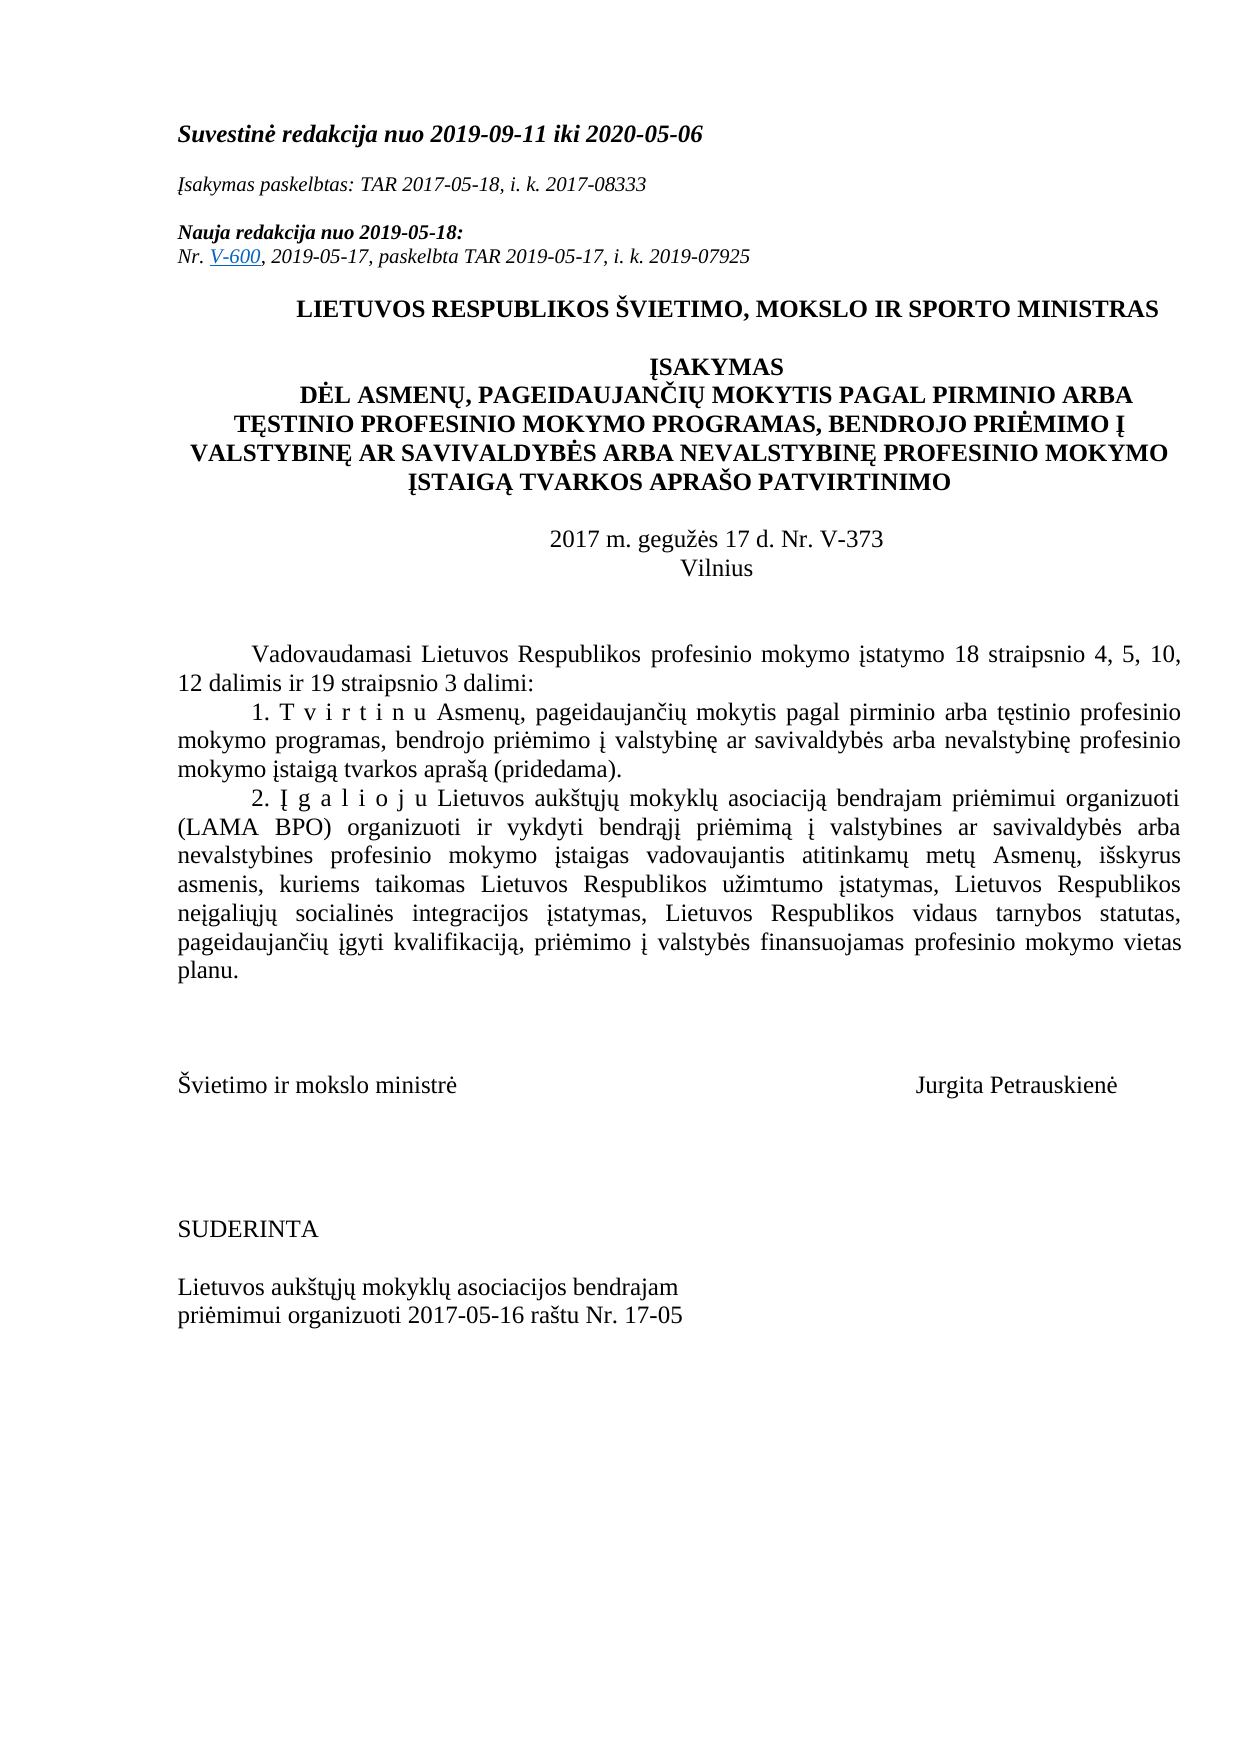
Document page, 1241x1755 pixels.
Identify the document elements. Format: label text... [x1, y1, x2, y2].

text 2017 m. gegužės 17 d. Nr. V-373 [177, 524, 1182, 553]
text 1. T v i r t i n u Asmenų, pageidaujančių mokytis pagal pirminio arba tęstinio profesinio mokymo programas, bendrojo priėmimo į valstybinę ar savivaldybės arba nevalstybinę profesinio mokymo įstaigą tvarkos aprašą (pridedama). [177, 697, 1182, 783]
text Suvestinė redakcija nuo 2019-09-11 iki 2020-05-06 [177, 119, 1182, 147]
text SUDERINTA [177, 1214, 1182, 1243]
text Nauja redakcija nuo 2019-05-18: [177, 220, 1182, 244]
text 2. Į g a l i o j u Lietuvos aukštųjų mokyklų asociaciją bendrajam priėmimui organizuoti (LAMA BPO) organizuoti ir vykdyti bendrąjį priėmimą į valstybines ar savivaldybės arba nevalstybines profesinio mokymo įstaigas vadovaujantis atitinkamų metų Asmenų, išskyrus asmenis, kuriems taikomas Lietuvos Respublikos užimtumo įstatymas, Lietuvos Respublikos neįgaliųjų socialinės integracijos įstatymas, Lietuvos Respublikos vidaus tarnybos statutas, pageidaujančių įgyti kvalifikaciją, priėmimo į valstybės finansuojamas profesinio mokymo vietas planu. [177, 783, 1182, 984]
text Nr. V-600, 2019-05-17, paskelbta TAR 2019-05-17, i. k. 2019-07925 [177, 244, 1182, 268]
text Švietimo ir mokslo ministrė Jurgita Petrauskienė [177, 1070, 1182, 1099]
text LIETUVOS RESPUBLIKOS ŠVIETIMO, MOKSLO IR SPORTO MINISTRAS [177, 294, 1182, 323]
text Įsakymas paskelbtas: TAR 2017-05-18, i. k. 2017-08333 [177, 172, 1182, 196]
text ĮSAKYMAS [177, 352, 1182, 380]
text DĖL ASMENŲ, PAGEIDAUJANČIŲ MOKYTIS PAGAL PIRMINIO ARBA TĘSTINIO PROFESINIO MOKYMO PROGRAMAS, BENDROJO PRIĖMIMO Į VALSTYBINĘ AR SAVIVALDYBĖS ARBA NEVALSTYBINĘ PROFESINIO MOKYMO ĮSTAIGĄ TVARKOS APRAŠO PATVIRTINIMO [177, 380, 1182, 495]
text Vadovaudamasi Lietuvos Respublikos profesinio mokymo įstatymo 18 straipsnio 4, 5, 10, 12 dalimis ir 19 straipsnio 3 dalimi: [177, 639, 1182, 697]
text priėmimui organizuoti 2017-05-16 raštu Nr. 17-05 [177, 1300, 1182, 1329]
text Vilnius [177, 553, 1182, 582]
text Lietuvos aukštųjų mokyklų asociacijos bendrajam [177, 1272, 1182, 1300]
